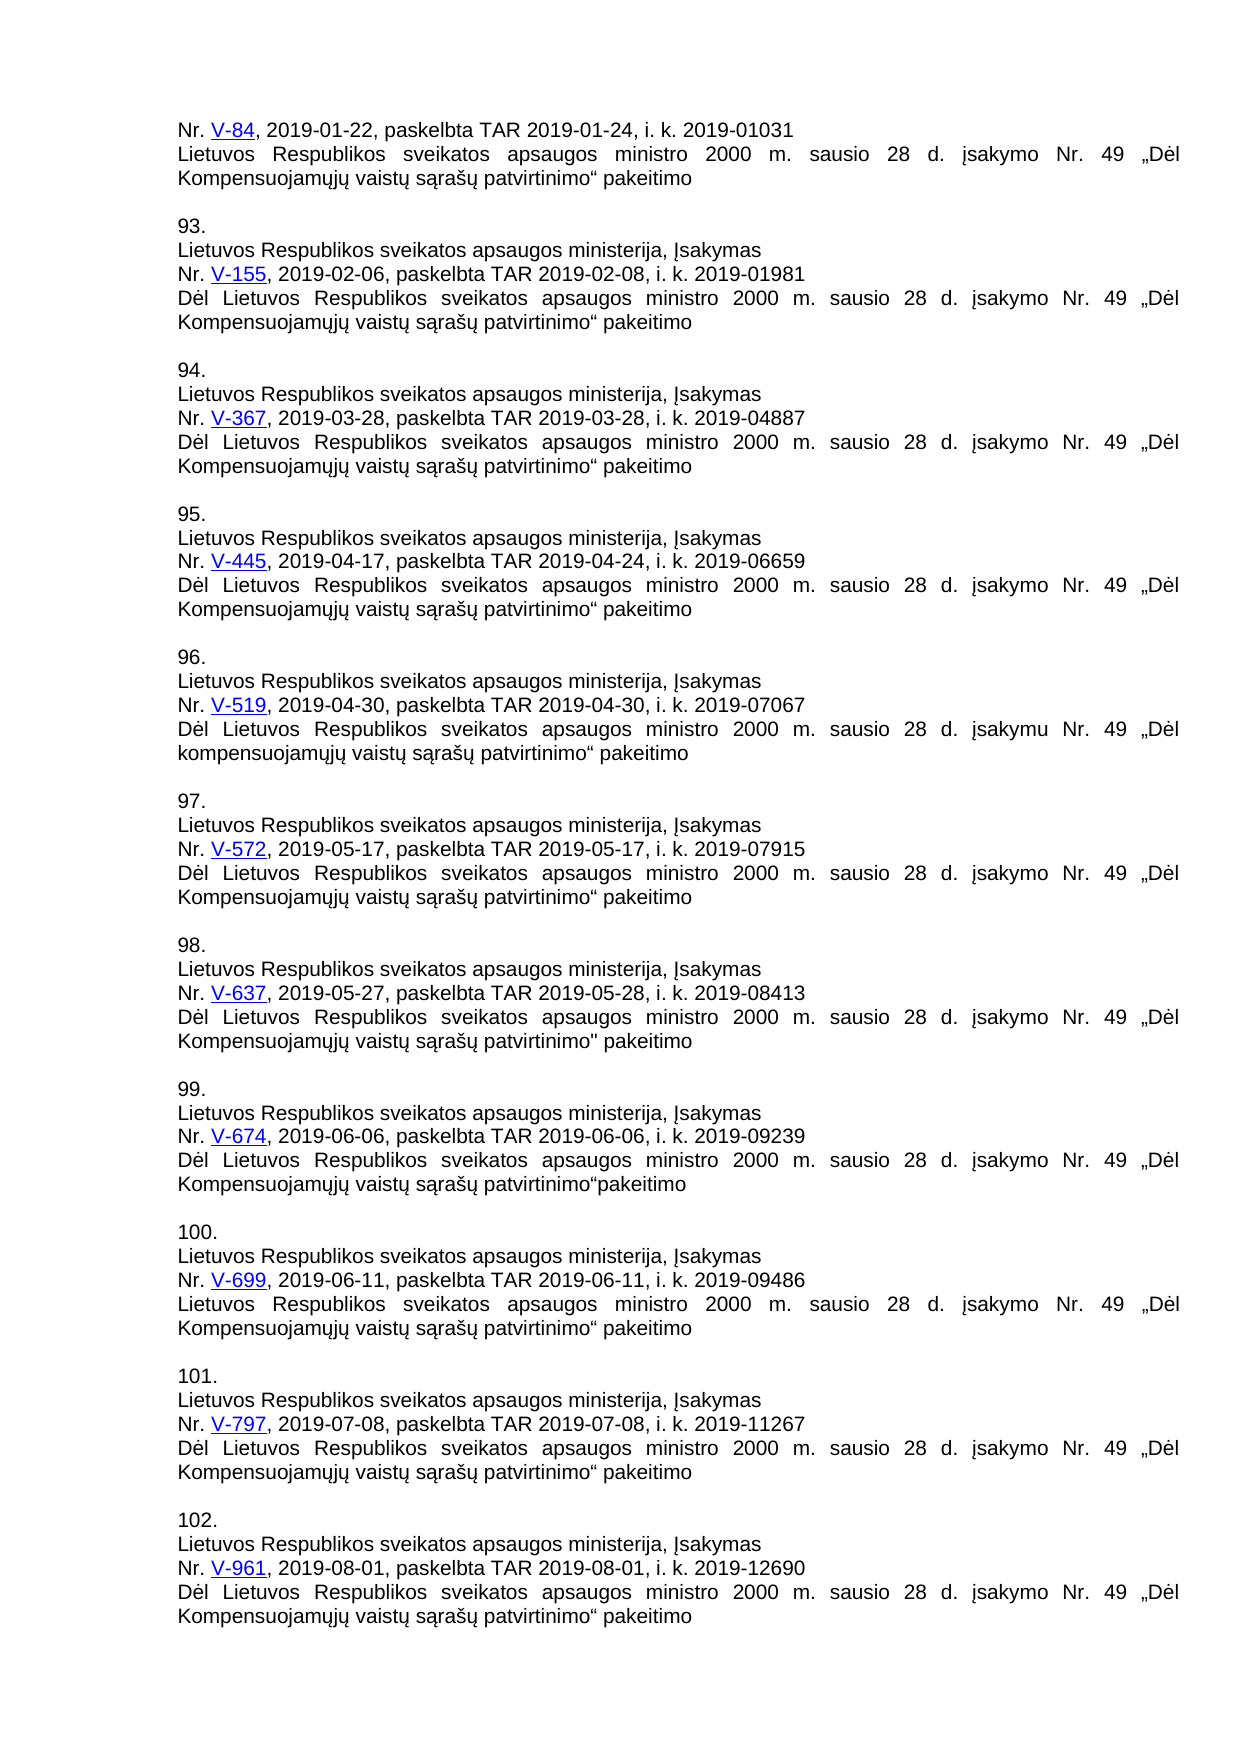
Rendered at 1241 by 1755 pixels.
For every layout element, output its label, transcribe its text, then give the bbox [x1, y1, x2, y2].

text Nr. V-367, 2019-03-28, paskelbta TAR 2019-03-28, i. k. 2019-04887 [177, 406, 1181, 429]
text Nr. V-674, 2019-06-06, paskelbta TAR 2019-06-06, i. k. 2019-09239 [177, 1124, 1181, 1148]
text 99. [177, 1076, 1181, 1100]
text Lietuvos Respublikos sveikatos apsaugos ministerija, Įsakymas [177, 382, 1181, 406]
text Nr. V-519, 2019-04-30, paskelbta TAR 2019-04-30, i. k. 2019-07067 [177, 693, 1181, 717]
text 95. [177, 501, 1181, 525]
text 102. [177, 1508, 1181, 1532]
text Nr. V-445, 2019-04-17, paskelbta TAR 2019-04-24, i. k. 2019-06659 [177, 549, 1181, 573]
text Dėl Lietuvos Respublikos sveikatos apsaugos ministro 2000 m. sausio 28 d. įsakymo Nr. 49 „Dėl Kompensuojamųjų vaistų sąrašų patvirtinimo“ pakeitimo [177, 1579, 1181, 1627]
text Lietuvos Respublikos sveikatos apsaugos ministerija, Įsakymas [177, 1244, 1181, 1268]
text 100. [177, 1220, 1181, 1244]
text Lietuvos Respublikos sveikatos apsaugos ministerija, Įsakymas [177, 1100, 1181, 1124]
text Dėl Lietuvos Respublikos sveikatos apsaugos ministro 2000 m. sausio 28 d. įsakymo Nr. 49 „Dėl Kompensuojamųjų vaistų sąrašų patvirtinimo" pakeitimo [177, 1004, 1181, 1052]
text Nr. V-572, 2019-05-17, paskelbta TAR 2019-05-17, i. k. 2019-07915 [177, 837, 1181, 861]
text Dėl Lietuvos Respublikos sveikatos apsaugos ministro 2000 m. sausio 28 d. įsakymo Nr. 49 „Dėl Kompensuojamųjų vaistų sąrašų patvirtinimo“ pakeitimo [177, 1436, 1181, 1484]
text Nr. V-84, 2019-01-22, paskelbta TAR 2019-01-24, i. k. 2019-01031 [177, 118, 1181, 142]
text Lietuvos Respublikos sveikatos apsaugos ministerija, Įsakymas [177, 1388, 1181, 1412]
text Lietuvos Respublikos sveikatos apsaugos ministerija, Įsakymas [177, 669, 1181, 693]
text 96. [177, 645, 1181, 669]
text 94. [177, 358, 1181, 382]
text 97. [177, 789, 1181, 813]
text Dėl Lietuvos Respublikos sveikatos apsaugos ministro 2000 m. sausio 28 d. įsakymu Nr. 49 „Dėl kompensuojamųjų vaistų sąrašų patvirtinimo“ pakeitimo [177, 717, 1181, 765]
text Nr. V-155, 2019-02-06, paskelbta TAR 2019-02-08, i. k. 2019-01981 [177, 262, 1181, 286]
text Dėl Lietuvos Respublikos sveikatos apsaugos ministro 2000 m. sausio 28 d. įsakymo Nr. 49 „Dėl Kompensuojamųjų vaistų sąrašų patvirtinimo“ pakeitimo [177, 429, 1181, 477]
text Nr. V-797, 2019-07-08, paskelbta TAR 2019-07-08, i. k. 2019-11267 [177, 1412, 1181, 1436]
text Lietuvos Respublikos sveikatos apsaugos ministerija, Įsakymas [177, 813, 1181, 837]
text Lietuvos Respublikos sveikatos apsaugos ministro 2000 m. sausio 28 d. įsakymo Nr. 49 „Dėl Kompensuojamųjų vaistų sąrašų patvirtinimo“ pakeitimo [177, 142, 1181, 190]
text Nr. V-961, 2019-08-01, paskelbta TAR 2019-08-01, i. k. 2019-12690 [177, 1556, 1181, 1579]
text Dėl Lietuvos Respublikos sveikatos apsaugos ministro 2000 m. sausio 28 d. įsakymo Nr. 49 „Dėl Kompensuojamųjų vaistų sąrašų patvirtinimo“ pakeitimo [177, 286, 1181, 334]
text 93. [177, 214, 1181, 238]
text Lietuvos Respublikos sveikatos apsaugos ministerija, Įsakymas [177, 957, 1181, 981]
text 98. [177, 933, 1181, 957]
text Lietuvos Respublikos sveikatos apsaugos ministro 2000 m. sausio 28 d. įsakymo Nr. 49 „Dėl Kompensuojamųjų vaistų sąrašų patvirtinimo“ pakeitimo [177, 1292, 1181, 1340]
text Lietuvos Respublikos sveikatos apsaugos ministerija, Įsakymas [177, 238, 1181, 262]
text Dėl Lietuvos Respublikos sveikatos apsaugos ministro 2000 m. sausio 28 d. įsakymo Nr. 49 „Dėl Kompensuojamųjų vaistų sąrašų patvirtinimo“ pakeitimo [177, 573, 1181, 621]
text Lietuvos Respublikos sveikatos apsaugos ministerija, Įsakymas [177, 1532, 1181, 1556]
text Dėl Lietuvos Respublikos sveikatos apsaugos ministro 2000 m. sausio 28 d. įsakymo Nr. 49 „Dėl Kompensuojamųjų vaistų sąrašų patvirtinimo“ pakeitimo [177, 861, 1181, 909]
text Dėl Lietuvos Respublikos sveikatos apsaugos ministro 2000 m. sausio 28 d. įsakymo Nr. 49 „Dėl Kompensuojamųjų vaistų sąrašų patvirtinimo“pakeitimo [177, 1148, 1181, 1196]
text 101. [177, 1364, 1181, 1388]
text Lietuvos Respublikos sveikatos apsaugos ministerija, Įsakymas [177, 525, 1181, 549]
text Nr. V-699, 2019-06-11, paskelbta TAR 2019-06-11, i. k. 2019-09486 [177, 1268, 1181, 1292]
text Nr. V-637, 2019-05-27, paskelbta TAR 2019-05-28, i. k. 2019-08413 [177, 981, 1181, 1004]
